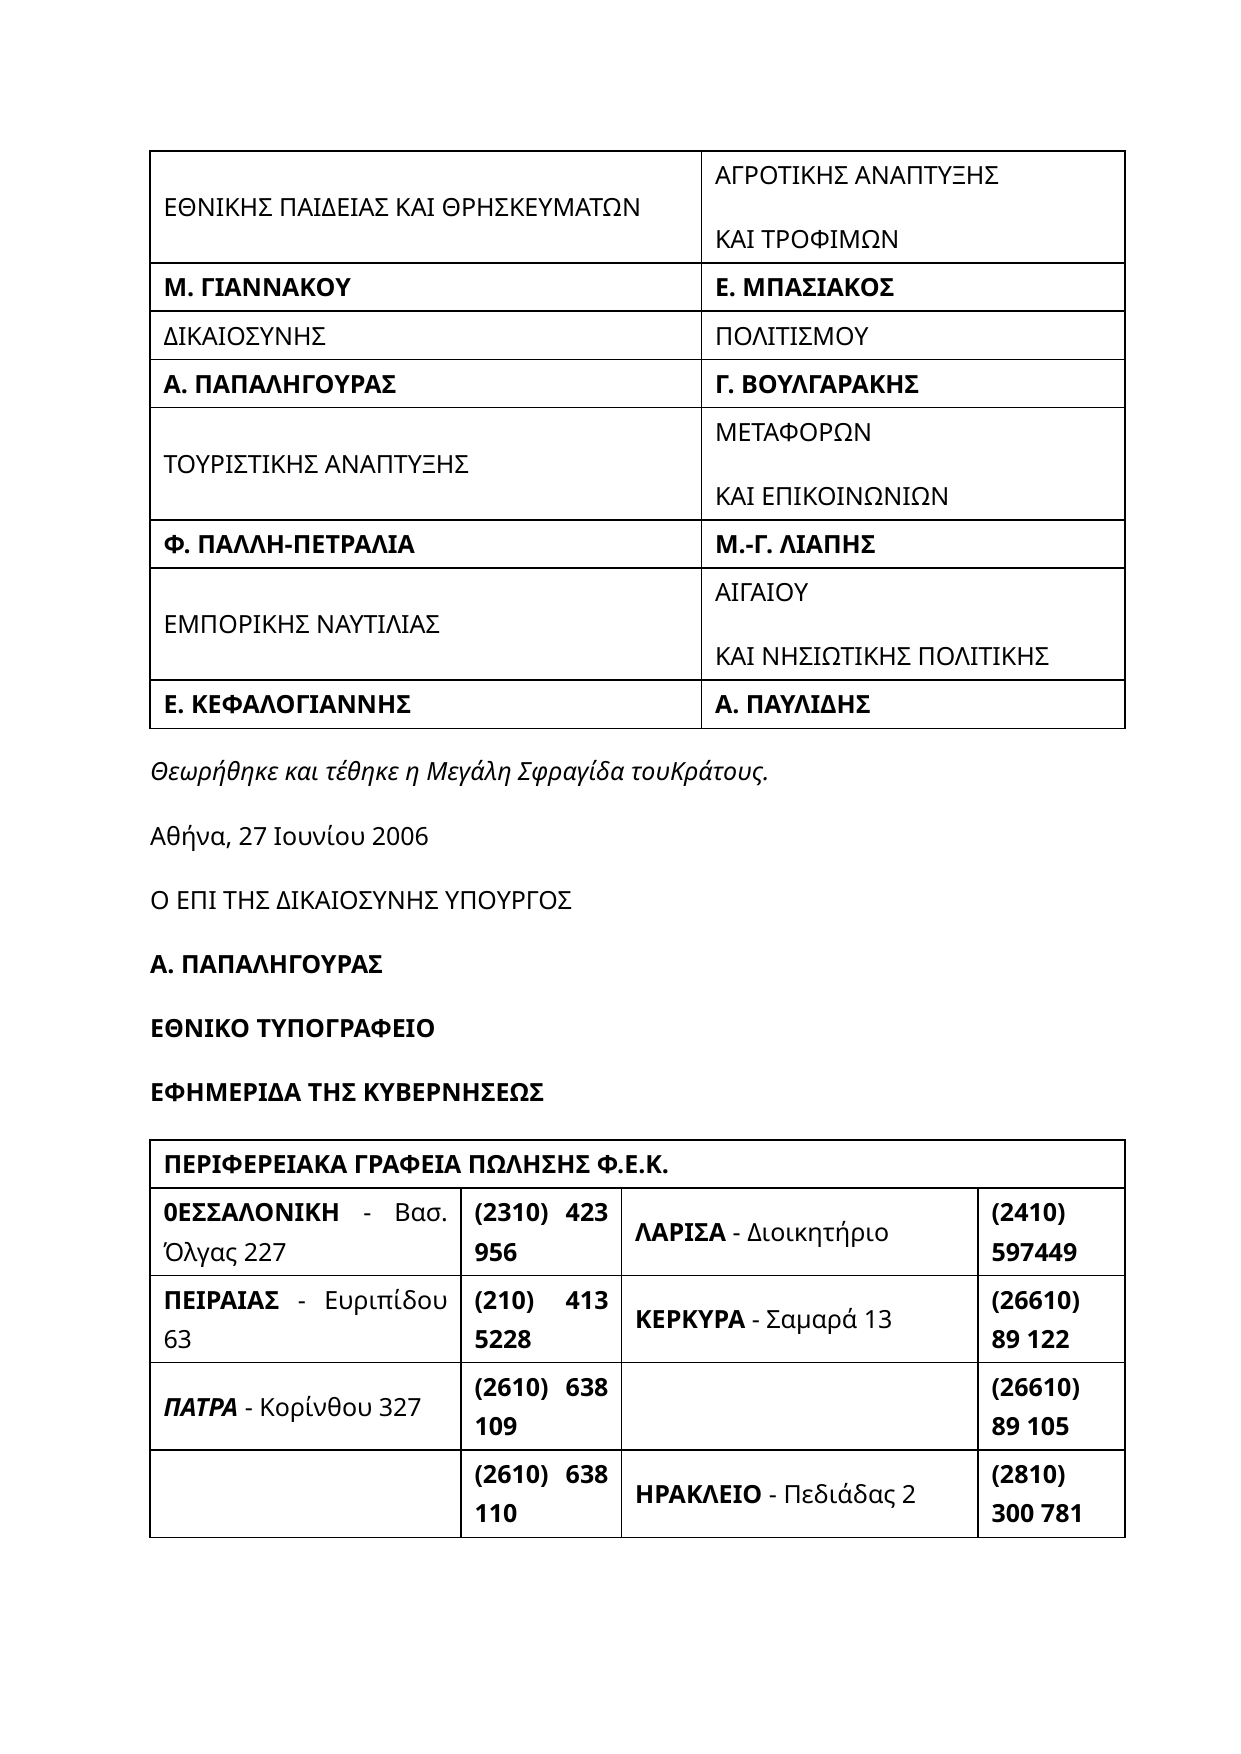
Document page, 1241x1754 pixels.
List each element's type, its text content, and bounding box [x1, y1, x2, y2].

table_cell Φ. ΠΑΛΛΗ-ΠΕΤΡΑΛΙΑ [151, 521, 701, 567]
table_cell ΕΘΝΙΚΗΣ ΠΑΙΔΕΙΑΣ ΚΑΙ ΘΡΗΣΚΕΥΜΑΤΩΝ [151, 152, 701, 262]
table_cell 0ΕΣΣΑΛΟΝΙΚΗ - Βασ. Όλγας 227 [151, 1189, 460, 1274]
table_cell Ε. ΚΕΦΑΛΟΓΙΑΝΝΗΣ [151, 681, 701, 727]
table_cell (26610) 89 122 [979, 1276, 1124, 1362]
table_cell (2410) 597449 [979, 1189, 1124, 1274]
table_cell ΜΕΤΑΦΟΡΩΝ ΚΑΙ ΕΠΙΚΟΙΝΩΝΙΩΝ [702, 408, 1124, 519]
table_cell (2610) 638 110 [462, 1451, 621, 1536]
table_header ΠΕΡΙΦΕΡΕΙΑΚΑ ΓΡΑΦΕΙΑ ΠΩΛΗΣΗΣ Φ.Ε.Κ. [151, 1141, 1124, 1187]
table_cell Α. ΠΑΠΑΛΗΓΟΥΡΑΣ [151, 360, 701, 407]
table_cell Μ. ΓΙΑΝΝΑΚΟΥ [151, 264, 701, 310]
table_cell ΠΕΙΡΑΙΑΣ - Ευριπίδου 63 [151, 1276, 460, 1362]
table_cell [151, 1451, 460, 1536]
table_cell (2610) 638 109 [462, 1363, 621, 1449]
table_cell ΠΑΤΡΑ - Κορίνθου 327 [151, 1363, 460, 1449]
text Α. ΠΑΠΑΛΗΓΟΥΡΑΣ [150, 947, 1090, 981]
table_cell ΗΡΑΚΛΕΙΟ - Πεδιάδας 2 [622, 1451, 977, 1536]
table_cell ΕΜΠΟΡΙΚΗΣ ΝΑΥΤΙΛΙΑΣ [151, 569, 701, 679]
table_cell Α. ΠΑΥΛΙΔΗΣ [702, 681, 1124, 727]
table_cell (26610) 89 105 [979, 1363, 1124, 1449]
table_cell [622, 1363, 977, 1449]
text Ο ΕΠΙ ΤΗΣ ΔΙΚΑΙΟΣΥΝΗΣ ΥΠΟΥΡΓΟΣ [150, 882, 1090, 916]
text Αθήνα, 27 Ιουνίου 2006 [150, 818, 1090, 852]
table_cell Μ.-Γ. ΛΙΑΠΗΣ [702, 521, 1124, 567]
table_cell Γ. ΒΟΥΛΓΑΡΑΚΗΣ [702, 360, 1124, 407]
text ΕΦΗΜΕΡΙΔΑ ΤΗΣ ΚΥΒΕΡΝΗΣΕΩΣ [150, 1075, 1090, 1109]
table_cell Ε. ΜΠΑΣΙΑΚΟΣ [702, 264, 1124, 310]
table_cell ΔΙΚΑΙΟΣΥΝΗΣ [151, 312, 701, 358]
table_cell ΤΟΥΡΙΣΤΙΚΗΣ ΑΝΑΠΤΥΞΗΣ [151, 408, 701, 519]
text ΕΘΝΙΚΟ ΤΥΠΟΓΡΑΦΕΙΟ [150, 1011, 1090, 1045]
table_cell ΑΓΡΟΤΙΚΗΣ ΑΝΑΠΤΥΞΗΣ ΚΑΙ ΤΡΟΦΙΜΩΝ [702, 152, 1124, 262]
table_cell (2310) 423 956 [462, 1189, 621, 1274]
table_cell (210) 413 5228 [462, 1276, 621, 1362]
table_cell ΛΑΡΙΣΑ - Διοικητήριο [622, 1189, 977, 1274]
table_cell ΠΟΛΙΤΙΣΜΟΥ [702, 312, 1124, 358]
table_cell ΚΕΡΚΥΡΑ - Σαμαρά 13 [622, 1276, 977, 1362]
table_cell (2810) 300 781 [979, 1451, 1124, 1536]
table_cell ΑΙΓΑΙΟΥ ΚΑΙ ΝΗΣΙΩΤΙΚΗΣ ΠΟΛΙΤΙΚΗΣ [702, 569, 1124, 679]
text Θεωρήθηκε και τέθηκε η Μεγάλη Σφραγίδα τουΚράτους. [150, 754, 1090, 788]
